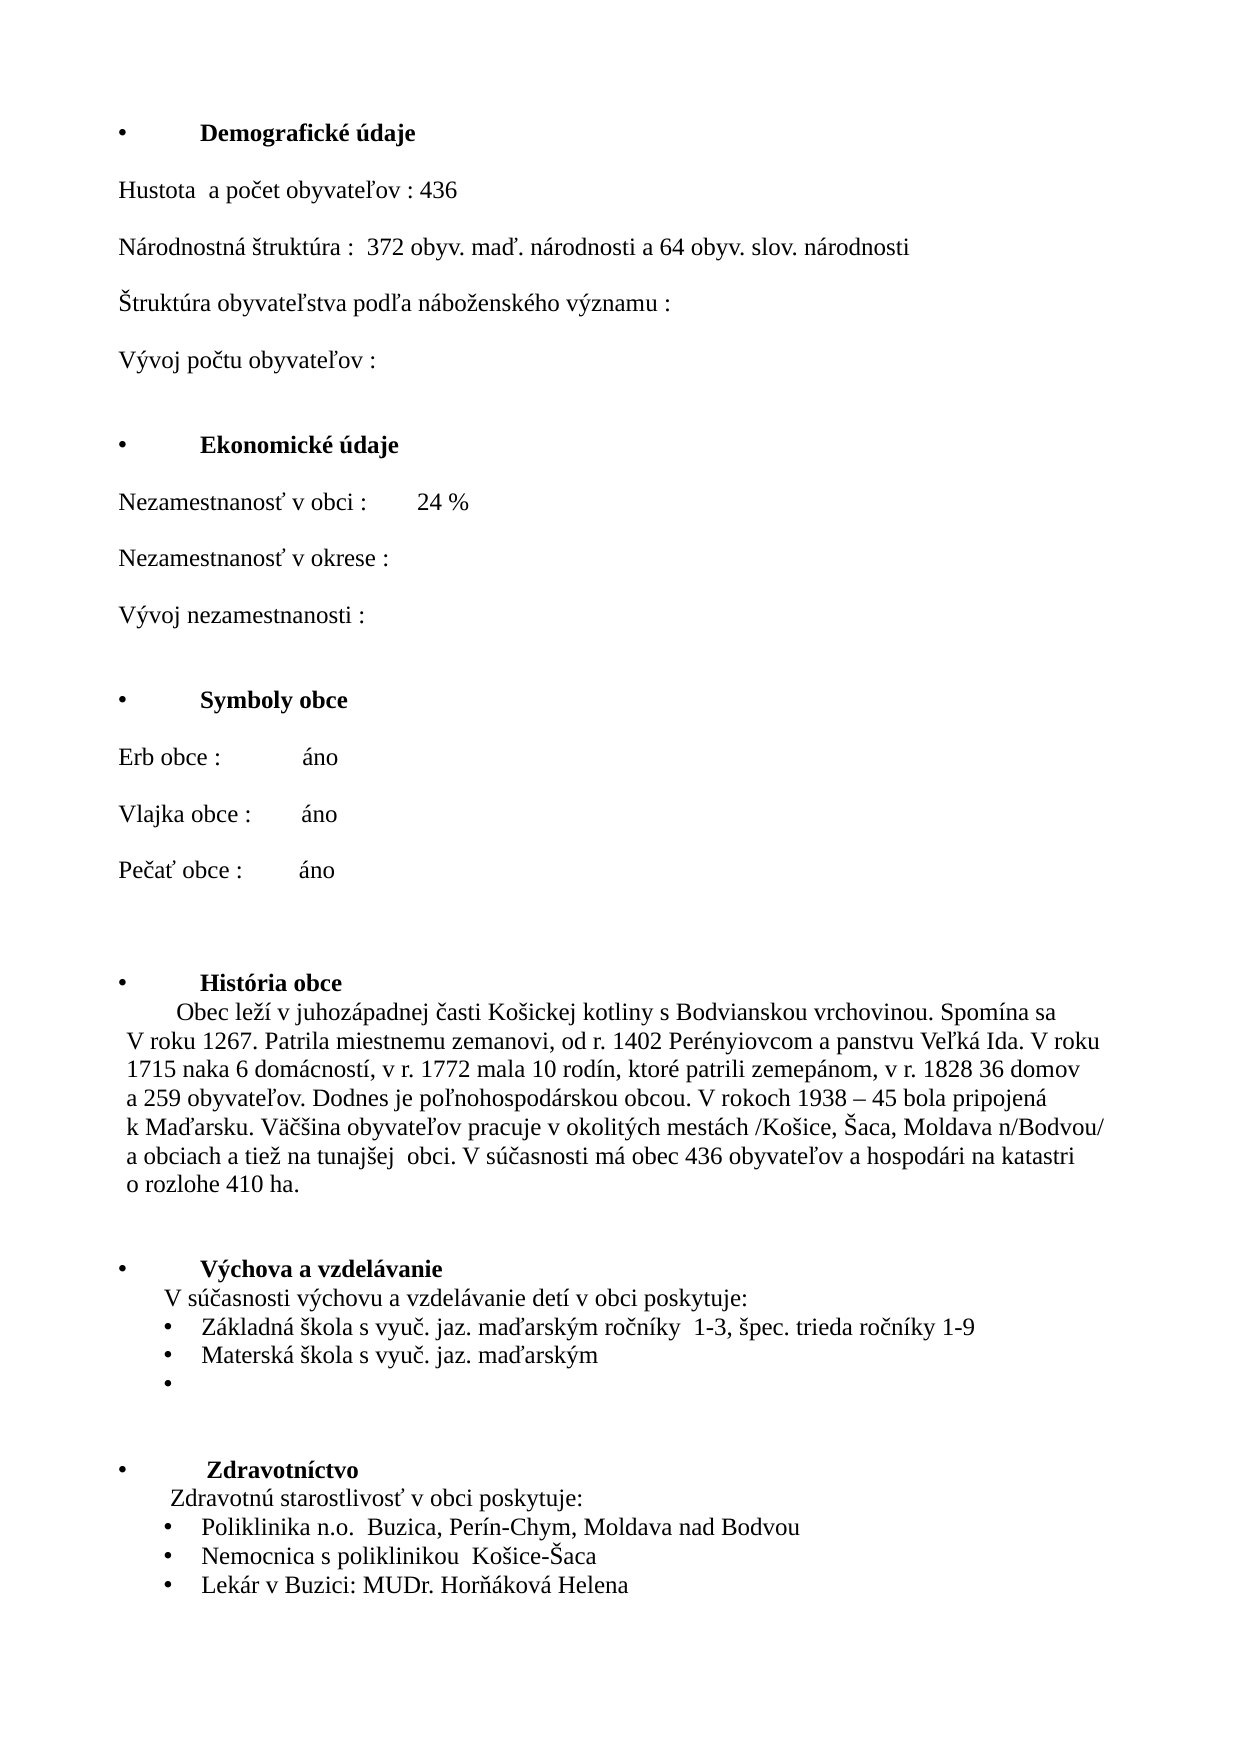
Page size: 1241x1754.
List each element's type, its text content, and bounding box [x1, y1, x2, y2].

list Nemocnica s poliklinikou Košice-Šaca [163, 1541, 1122, 1570]
text V súčasnosti výchovu a vzdelávanie detí v obci poskytuje: [163, 1283, 1122, 1312]
text Vlajka obce : áno [118, 799, 1122, 827]
text Nezamestnanosť v obci : 24 % [118, 487, 1122, 516]
list Poliklinika n.o. Buzica, Perín-Chym, Moldava nad Bodvou [163, 1512, 1122, 1541]
text k Maďarsku. Väčšina obyvateľov pracuje v okolitých mestách /Košice, Šaca, Moldava n/Bodvou/ [126, 1112, 1122, 1141]
text Hustota a počet obyvateľov : 436 [118, 175, 1122, 204]
list Základná škola s vyuč. jaz. maďarským ročníky 1-3, špec. trieda ročníky 1-9 [163, 1312, 1122, 1341]
list Demografické údaje [118, 118, 1122, 147]
text V roku 1267. Patrila miestnemu zemanovi, od r. 1402 Perényiovcom a panstvu Veľká Ida. V roku [126, 1026, 1122, 1054]
text Zdravotnú starostlivosť v obci poskytuje: [163, 1483, 1122, 1512]
text Erb obce : áno [118, 742, 1122, 771]
text 1715 naka 6 domácností, v r. 1772 mala 10 rodín, ktoré patrili zemepánom, v r. 1828 36 domov [126, 1054, 1122, 1083]
list Symboly obce [118, 685, 1122, 714]
text Národnostná štruktúra : 372 obyv. maď. národnosti a 64 obyv. slov. národnosti [118, 232, 1122, 260]
text Vývoj počtu obyvateľov : [118, 345, 1122, 374]
text o rozlohe 410 ha. [126, 1169, 1122, 1198]
text Obec leží v juhozápadnej časti Košickej kotliny s Bodvianskou vrchovinou. Spomína sa [126, 997, 1122, 1026]
text Pečať obce : áno [118, 855, 1122, 884]
text Štruktúra obyvateľstva podľa náboženského významu : [118, 288, 1122, 317]
text a 259 obyvateľov. Dodnes je poľnohospodárskou obcou. V rokoch 1938 – 45 bola pripojená [126, 1083, 1122, 1112]
list Zdravotníctvo [118, 1455, 1122, 1483]
list Lekár v Buzici: MUDr. Horňáková Helena [163, 1570, 1122, 1598]
text a obciach a tiež na tunajšej obci. V súčasnosti má obec 436 obyvateľov a hospodári na katastri [126, 1141, 1122, 1169]
text Nezamestnanosť v okrese : [118, 543, 1122, 572]
list Výchova a vzdelávanie [118, 1254, 1122, 1283]
list Ekonomické údaje [118, 430, 1122, 459]
list História obce [118, 968, 1122, 997]
text Vývoj nezamestnanosti : [118, 600, 1122, 629]
list Materská škola s vyuč. jaz. maďarským [163, 1341, 1122, 1369]
